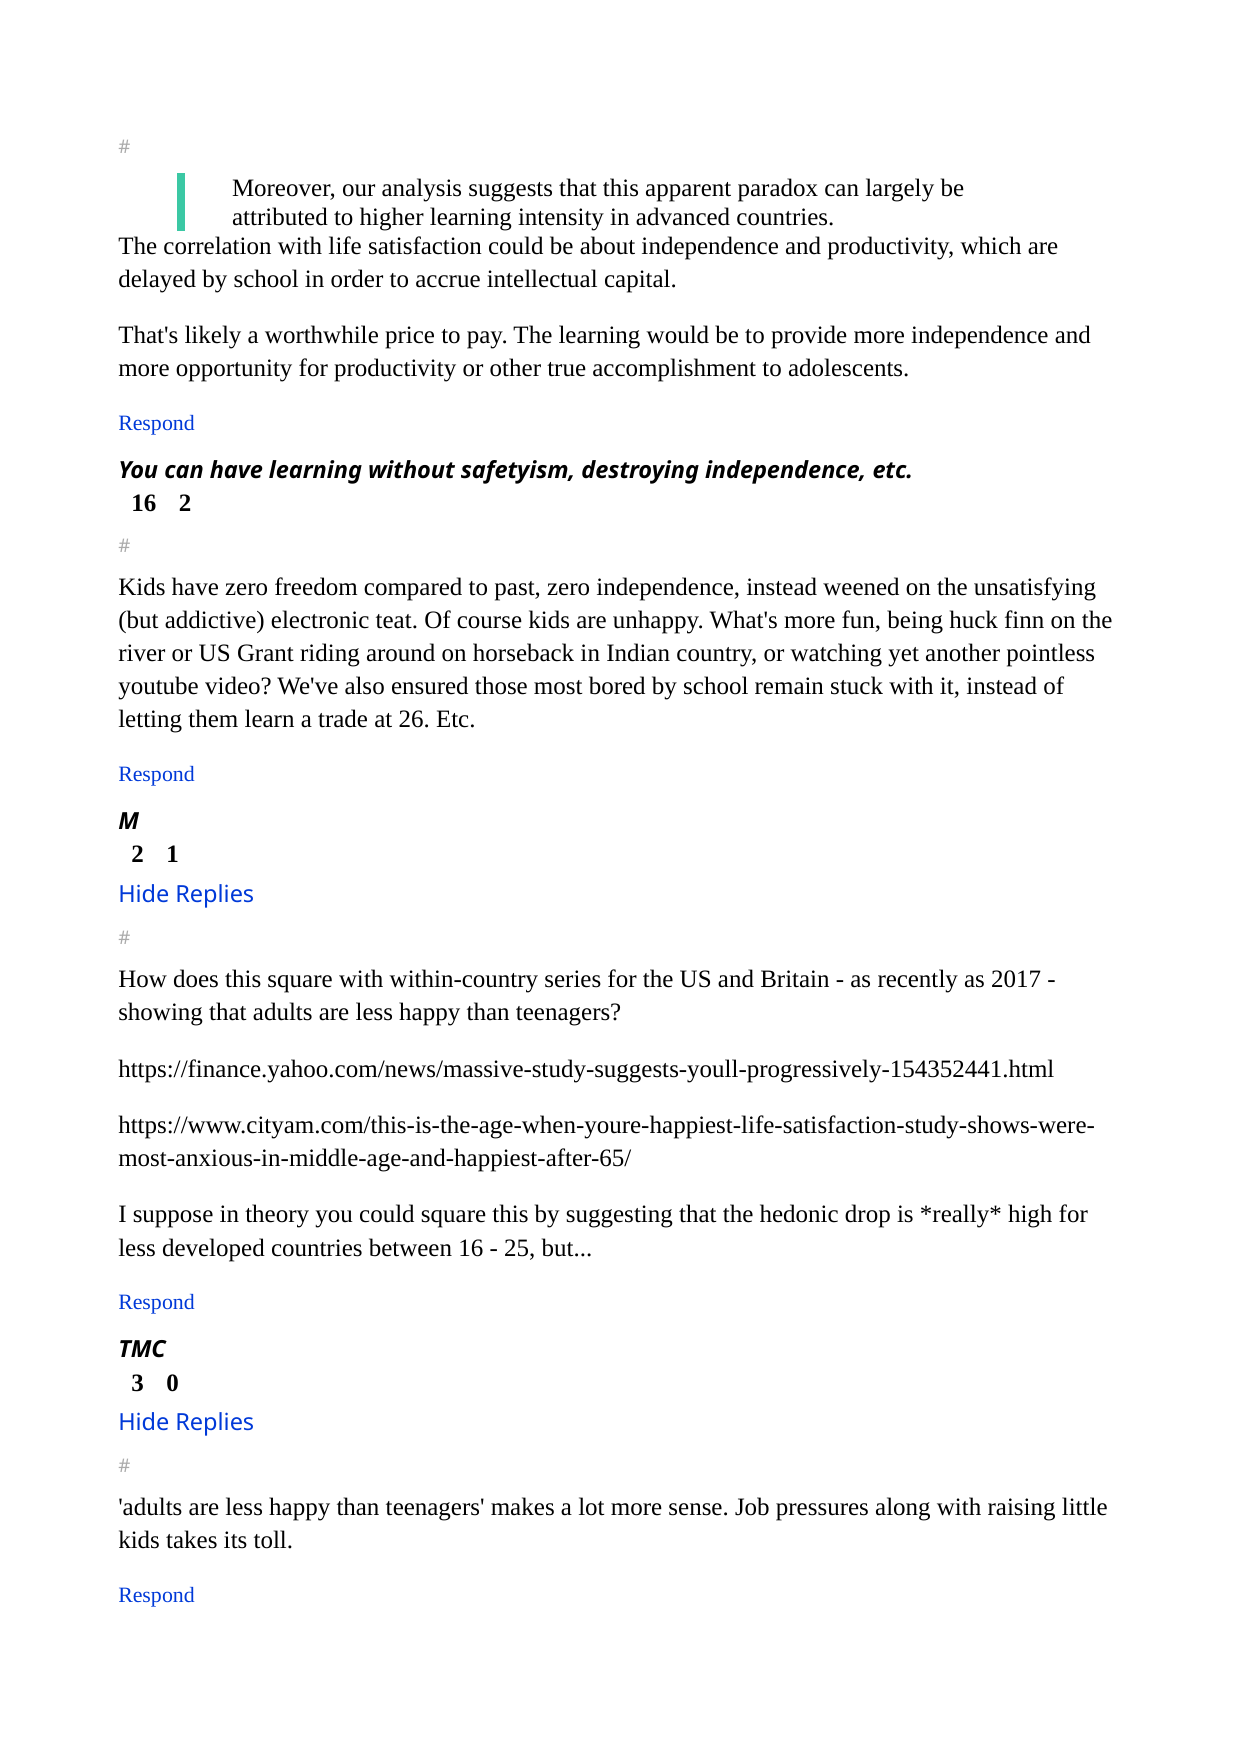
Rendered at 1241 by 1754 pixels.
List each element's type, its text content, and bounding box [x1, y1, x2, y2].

text Hide Replies [118, 868, 1122, 909]
subtitle You can have learning without safetyism, destroying independence, etc. [118, 453, 1122, 485]
table_header [155, 1368, 166, 1396]
text Respond [118, 410, 1122, 435]
subtitle M [118, 804, 1122, 836]
text Hide Replies [118, 1396, 1122, 1437]
table_header [118, 489, 131, 517]
table_header 16 [131, 489, 167, 517]
text How does this square with within-country series for the US and Britain - as recently as 2017 - showing that adults are less happy than teenagers? [118, 964, 1122, 1026]
table_header [118, 840, 131, 868]
text Kids have zero freedom compared to past, zero independence, instead weened on the unsatisfying (but addictive) electronic teat. Of course kids are unhappy. What's more fun, being huck finn on the river or US Grant riding around on horseback in Indian country, or watching yet another pointless youtube video? We've also ensured those most bored by school remain stuck with it, instead of letting them learn a trade at 26. Etc. [118, 572, 1122, 733]
table_header [118, 1368, 131, 1396]
text That's likely a worthwhile price to pay. The learning would be to provide more independence and more opportunity for productivity or other true accomplishment to adolescents. [118, 320, 1122, 382]
table_header 3 [131, 1368, 154, 1396]
text # [118, 1437, 1122, 1478]
text https://finance.yahoo.com/news/massive-study-suggests-youll-progressively-154352441.html [118, 1054, 1122, 1082]
text # [118, 517, 1122, 558]
table_header 0 [166, 1368, 194, 1396]
subtitle TMC [118, 1333, 1122, 1364]
text Respond [118, 1289, 1122, 1314]
text The correlation with life satisfaction could be about independence and productivity, which are delayed by school in order to accrue intellectual capital. [118, 231, 1122, 293]
text # [118, 909, 1122, 949]
table_header 2 [179, 489, 207, 517]
table_header 2 [131, 840, 154, 868]
table_header [155, 840, 166, 868]
text https://www.cityam.com/this-is-the-age-when-youre-happiest-life-satisfaction-study-shows-were-most-anxious-in-middle-age-and-happiest-after-65/ [118, 1110, 1122, 1172]
text Moreover, our analysis suggests that this apparent paradox can largely be attributed to higher learning intensity in advanced countries. [185, 173, 1063, 231]
text I suppose in theory you could square this by suggesting that the hedonic drop is *really* high for less developed countries between 16 - 25, but... [118, 1199, 1122, 1261]
table_header 1 [166, 840, 194, 868]
table_header [167, 489, 178, 517]
text Respond [118, 1582, 1122, 1607]
text 'adults are less happy than teenagers' makes a lot more sense. Job pressures along with raising little kids takes its toll. [118, 1492, 1122, 1554]
text Respond [118, 761, 1122, 786]
text # [118, 118, 1122, 159]
